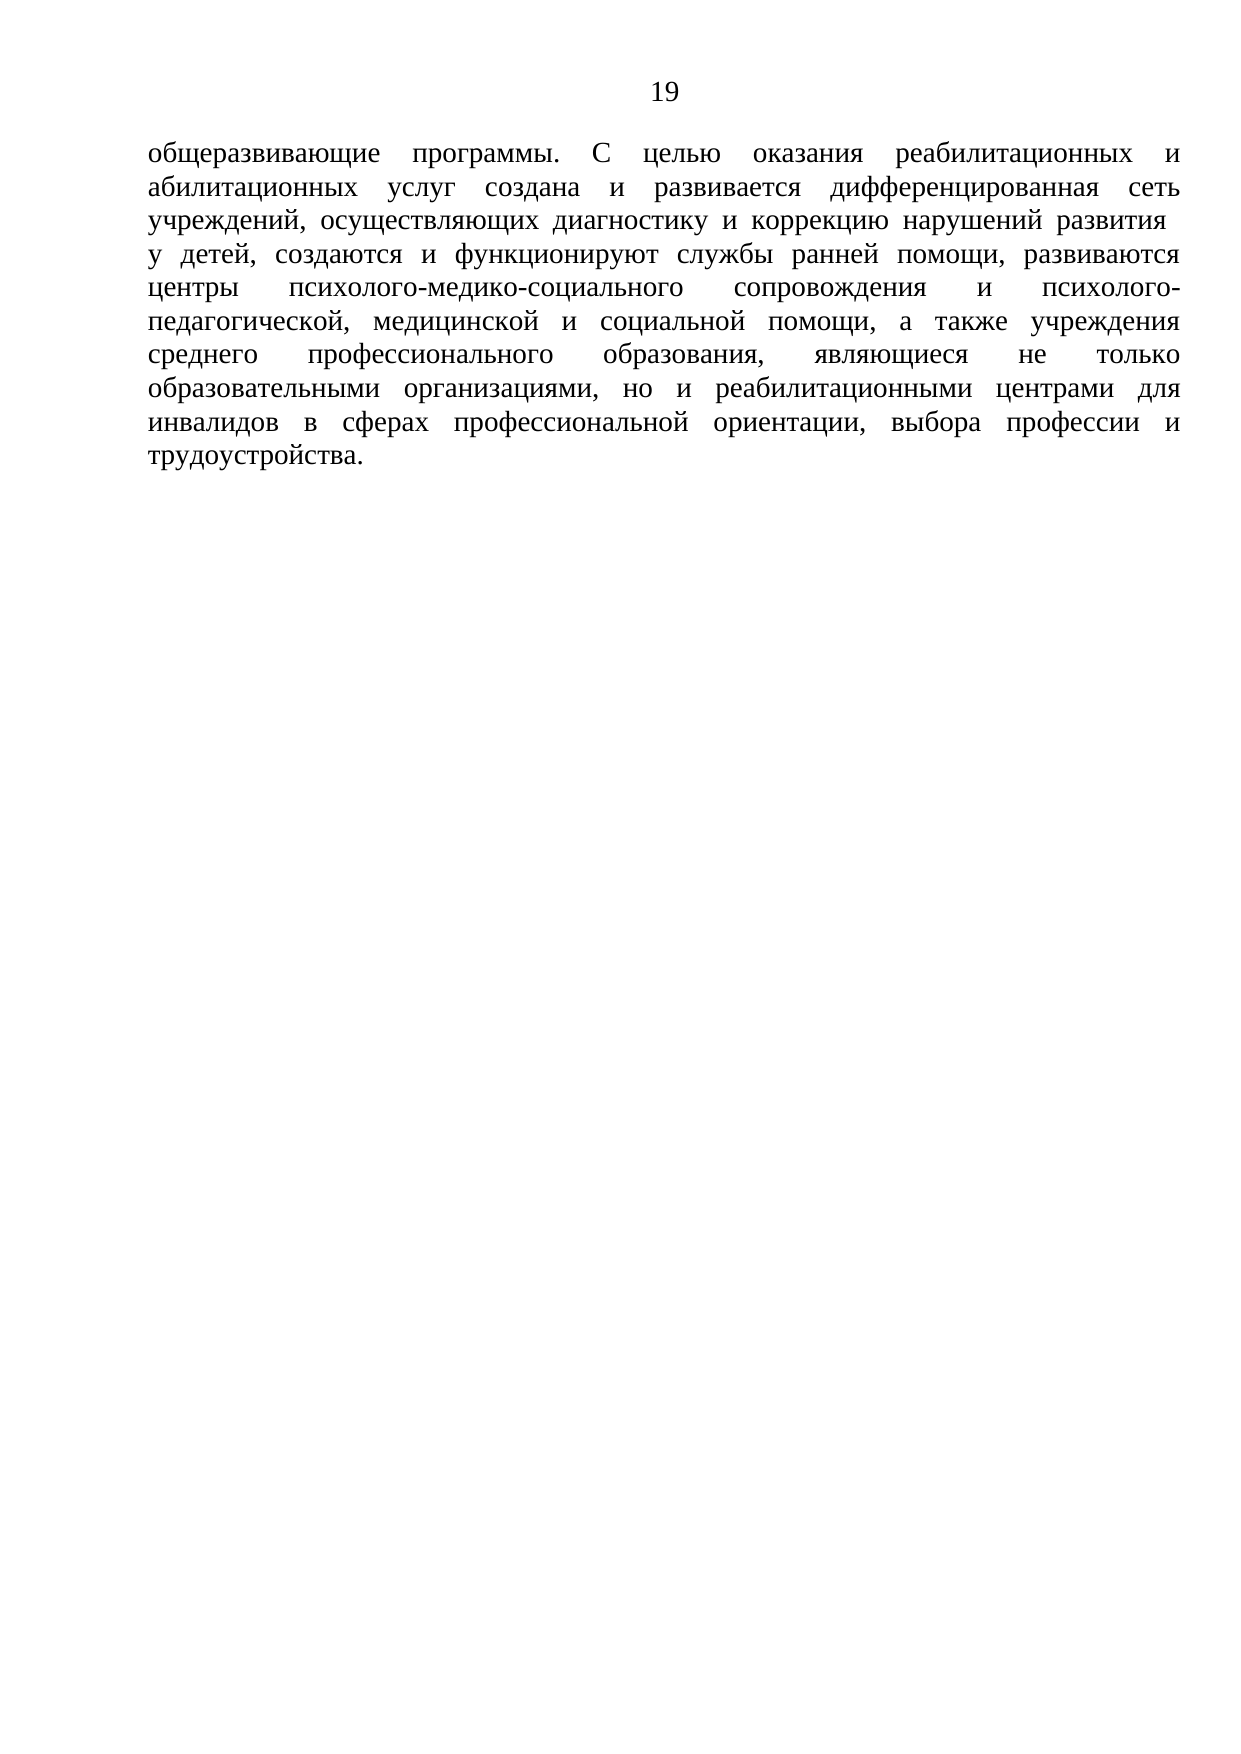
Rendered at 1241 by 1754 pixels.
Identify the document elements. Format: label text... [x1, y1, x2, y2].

text общеразвивающие программы. С целью оказания реабилитационных и абилитационных услуг создана и развивается дифференцированная сеть учреждений, осуществляющих диагностику и коррекцию нарушений развития у детей, создаются и функционируют службы ранней помощи, развиваются центры психолого-медико-социального сопровождения и психолого-педагогической, медицинской и социальной помощи, а также учреждения среднего профессионального образования, являющиеся не только образовательными организациями, но и реабилитационными центрами для инвалидов в сферах профессиональной ориентации, выбора профессии и трудоустройства. [148, 135, 1181, 471]
